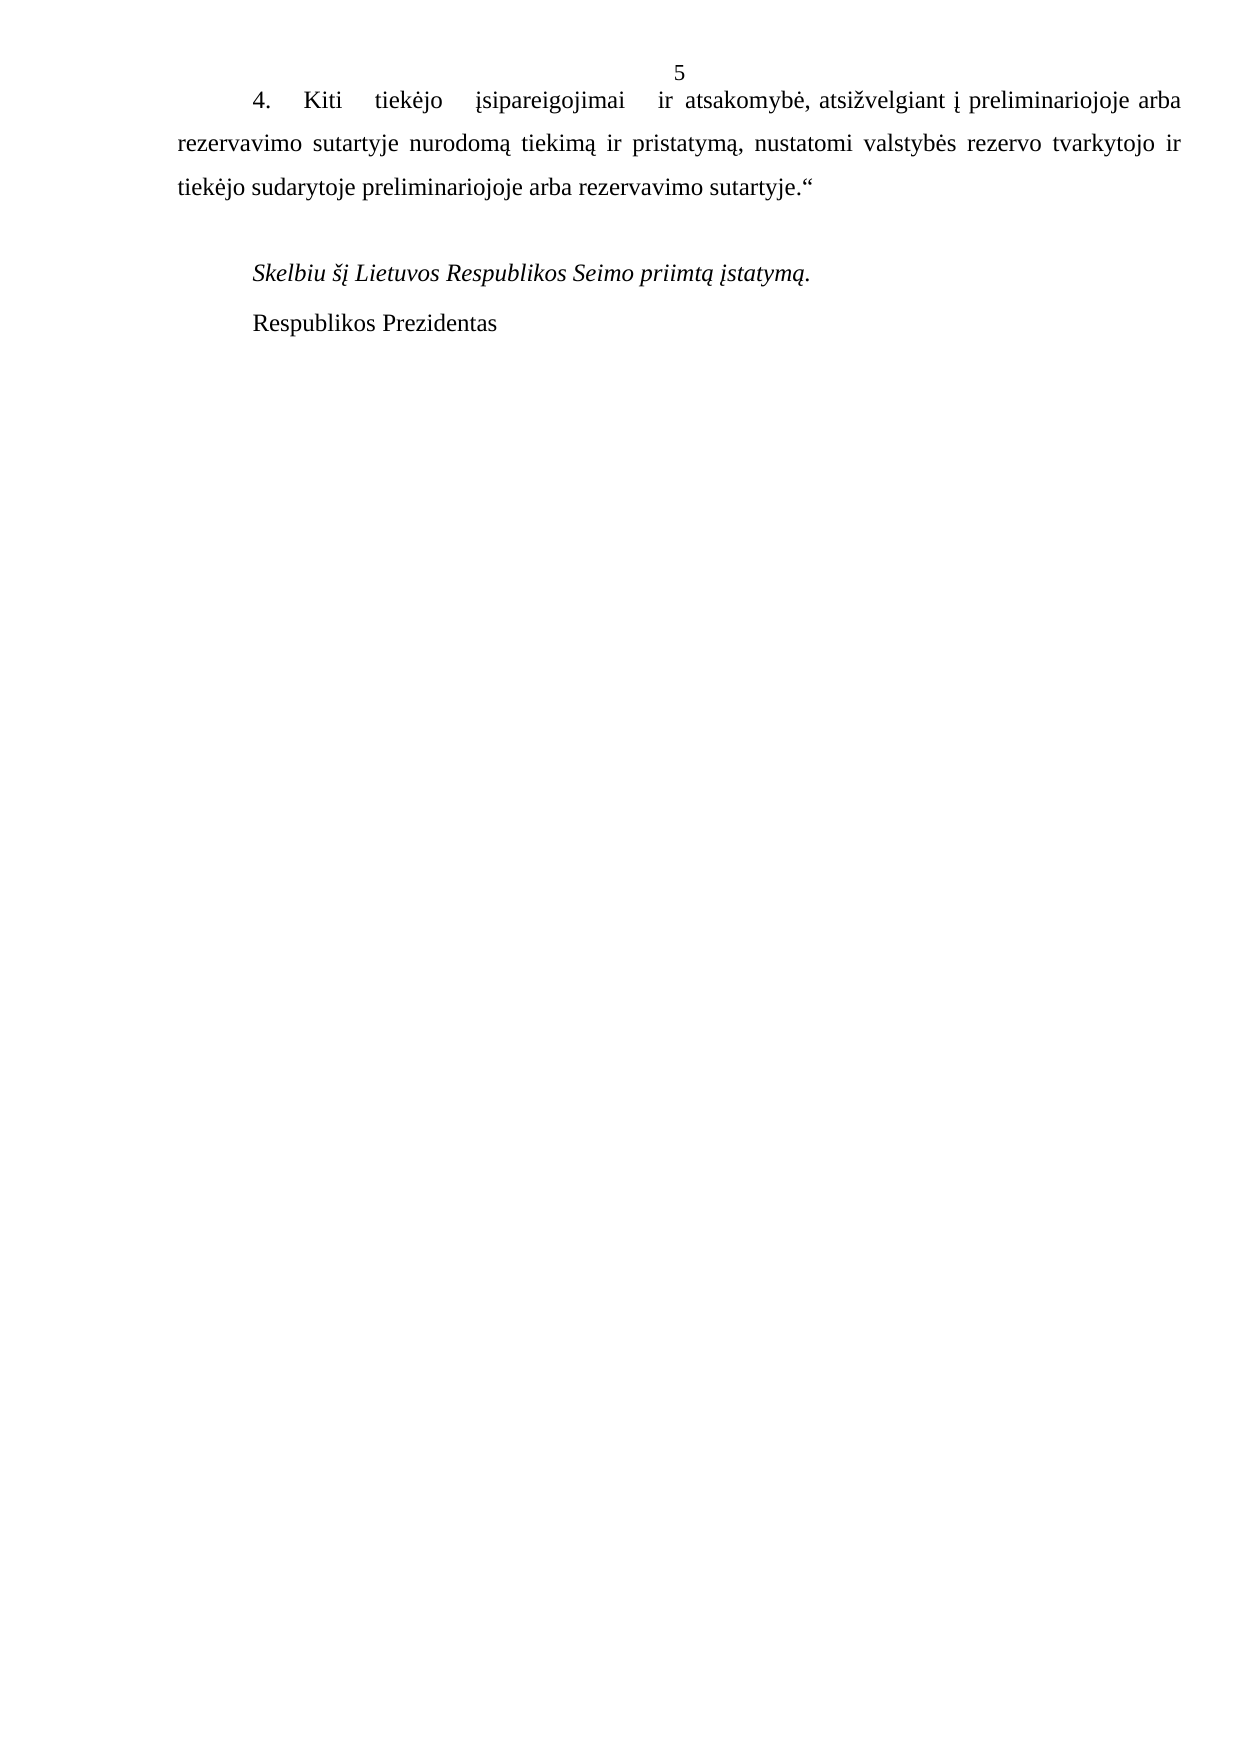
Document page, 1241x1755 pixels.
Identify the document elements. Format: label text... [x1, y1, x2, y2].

text Respublikos Prezidentas [177, 308, 1181, 337]
text 4. Kiti tiekėjo įsipareigojimai ir atsakomybė, atsižvelgiant į preliminariojoje arba rezervavimo sutartyje nurodomą tiekimą ir pristatymą, nustatomi valstybės rezervo tvarkytojo ir tiekėjo sudarytoje preliminariojoje arba rezervavimo sutartyje.“ [177, 85, 1181, 200]
text Skelbiu šį Lietuvos Respublikos Seimo priimtą įstatymą. [177, 258, 1181, 287]
